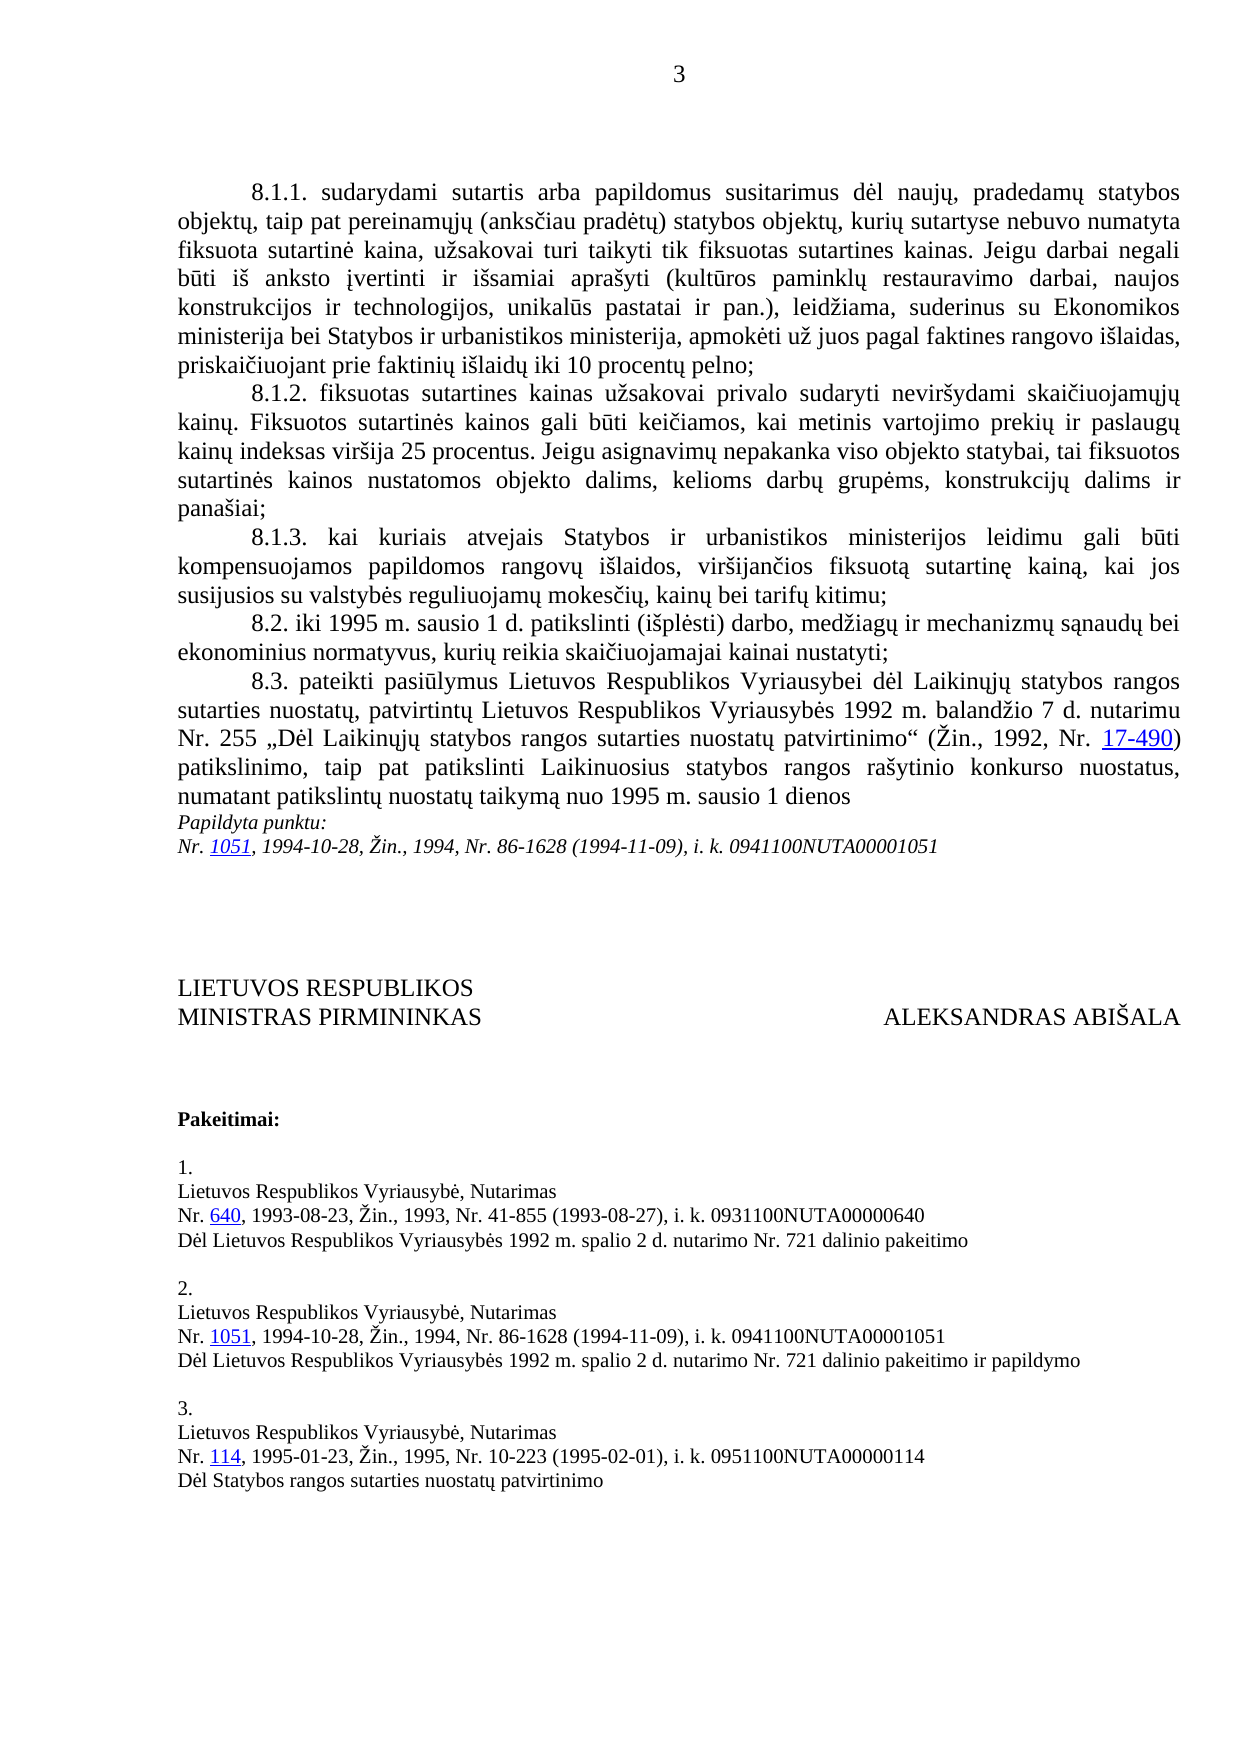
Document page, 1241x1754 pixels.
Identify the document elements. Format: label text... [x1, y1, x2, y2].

text Nr. 640, 1993-08-23, Žin., 1993, Nr. 41-855 (1993-08-27), i. k. 0931100NUTA00000640 [177, 1203, 1181, 1227]
text 1. [177, 1155, 1181, 1179]
text 3. [177, 1396, 1181, 1420]
text 2. [177, 1276, 1181, 1300]
text 8.3. pateikti pasiūlymus Lietuvos Respublikos Vyriausybei dėl Laikinųjų statybos rangos sutarties nuostatų, patvirtintų Lietuvos Respublikos Vyriausybės 1992 m. balandžio 7 d. nutarimu Nr. 255 „Dėl Laikinųjų statybos rangos sutarties nuostatų patvirtinimo“ (Žin., 1992, Nr. 17-490) patikslinimo, taip pat patikslinti Laikinuosius statybos rangos rašytinio konkurso nuostatus, numatant patikslintų nuostatų taikymą nuo 1995 m. sausio 1 dienos [177, 666, 1181, 810]
text Nr. 1051, 1994-10-28, Žin., 1994, Nr. 86-1628 (1994-11-09), i. k. 0941100NUTA00001051 [177, 834, 1181, 858]
text 8.1.3. kai kuriais atvejais Statybos ir urbanistikos ministerijos leidimu gali būti kompensuojamos papildomos rangovų išlaidos, viršijančios fiksuotą sutartinę kainą, kai jos susijusios su valstybės reguliuojamų mokesčių, kainų bei tarifų kitimu; [177, 522, 1181, 608]
text Lietuvos Respublikos Vyriausybė, Nutarimas [177, 1420, 1181, 1444]
text Nr. 114, 1995-01-23, Žin., 1995, Nr. 10-223 (1995-02-01), i. k. 0951100NUTA00000114 [177, 1444, 1181, 1468]
text Pakeitimai: [177, 1107, 1181, 1131]
text MINISTRAS PIRMININKAS ALEKSANDRAS ABIŠALA [177, 1002, 1181, 1030]
text Papildyta punktu: [177, 810, 1181, 834]
text Nr. 1051, 1994-10-28, Žin., 1994, Nr. 86-1628 (1994-11-09), i. k. 0941100NUTA00001051 [177, 1324, 1181, 1348]
text 8.1.2. fiksuotas sutartines kainas užsakovai privalo sudaryti neviršydami skaičiuojamųjų kainų. Fiksuotos sutartinės kainos gali būti keičiamos, kai metinis vartojimo prekių ir paslaugų kainų indeksas viršija 25 procentus. Jeigu asignavimų nepakanka viso objekto statybai, tai fiksuotos sutartinės kainos nustatomos objekto dalims, kelioms darbų grupėms, konstrukcijų dalims ir panašiai; [177, 378, 1181, 522]
text Dėl Statybos rangos sutarties nuostatų patvirtinimo [177, 1468, 1181, 1492]
text Dėl Lietuvos Respublikos Vyriausybės 1992 m. spalio 2 d. nutarimo Nr. 721 dalinio pakeitimo ir papildymo [177, 1348, 1181, 1372]
text 8.2. iki 1995 m. sausio 1 d. patikslinti (išplėsti) darbo, medžiagų ir mechanizmų sąnaudų bei ekonominius normatyvus, kurių reikia skaičiuojamajai kainai nustatyti; [177, 608, 1181, 666]
text LIETUVOS RESPUBLIKOS [177, 973, 1181, 1002]
text Dėl Lietuvos Respublikos Vyriausybės 1992 m. spalio 2 d. nutarimo Nr. 721 dalinio pakeitimo [177, 1227, 1181, 1252]
text Lietuvos Respublikos Vyriausybė, Nutarimas [177, 1300, 1181, 1324]
text Lietuvos Respublikos Vyriausybė, Nutarimas [177, 1179, 1181, 1203]
text 8.1.1. sudarydami sutartis arba papildomus susitarimus dėl naujų, pradedamų statybos objektų, taip pat pereinamųjų (anksčiau pradėtų) statybos objektų, kurių sutartyse nebuvo numatyta fiksuota sutartinė kaina, užsakovai turi taikyti tik fiksuotas sutartines kainas. Jeigu darbai negali būti iš anksto įvertinti ir išsamiai aprašyti (kultūros paminklų restauravimo darbai, naujos konstrukcijos ir technologijos, unikalūs pastatai ir pan.), leidžiama, suderinus su Ekonomikos ministerija bei Statybos ir urbanistikos ministerija, apmokėti už juos pagal faktines rangovo išlaidas, priskaičiuojant prie faktinių išlaidų iki 10 procentų pelno; [177, 177, 1181, 378]
